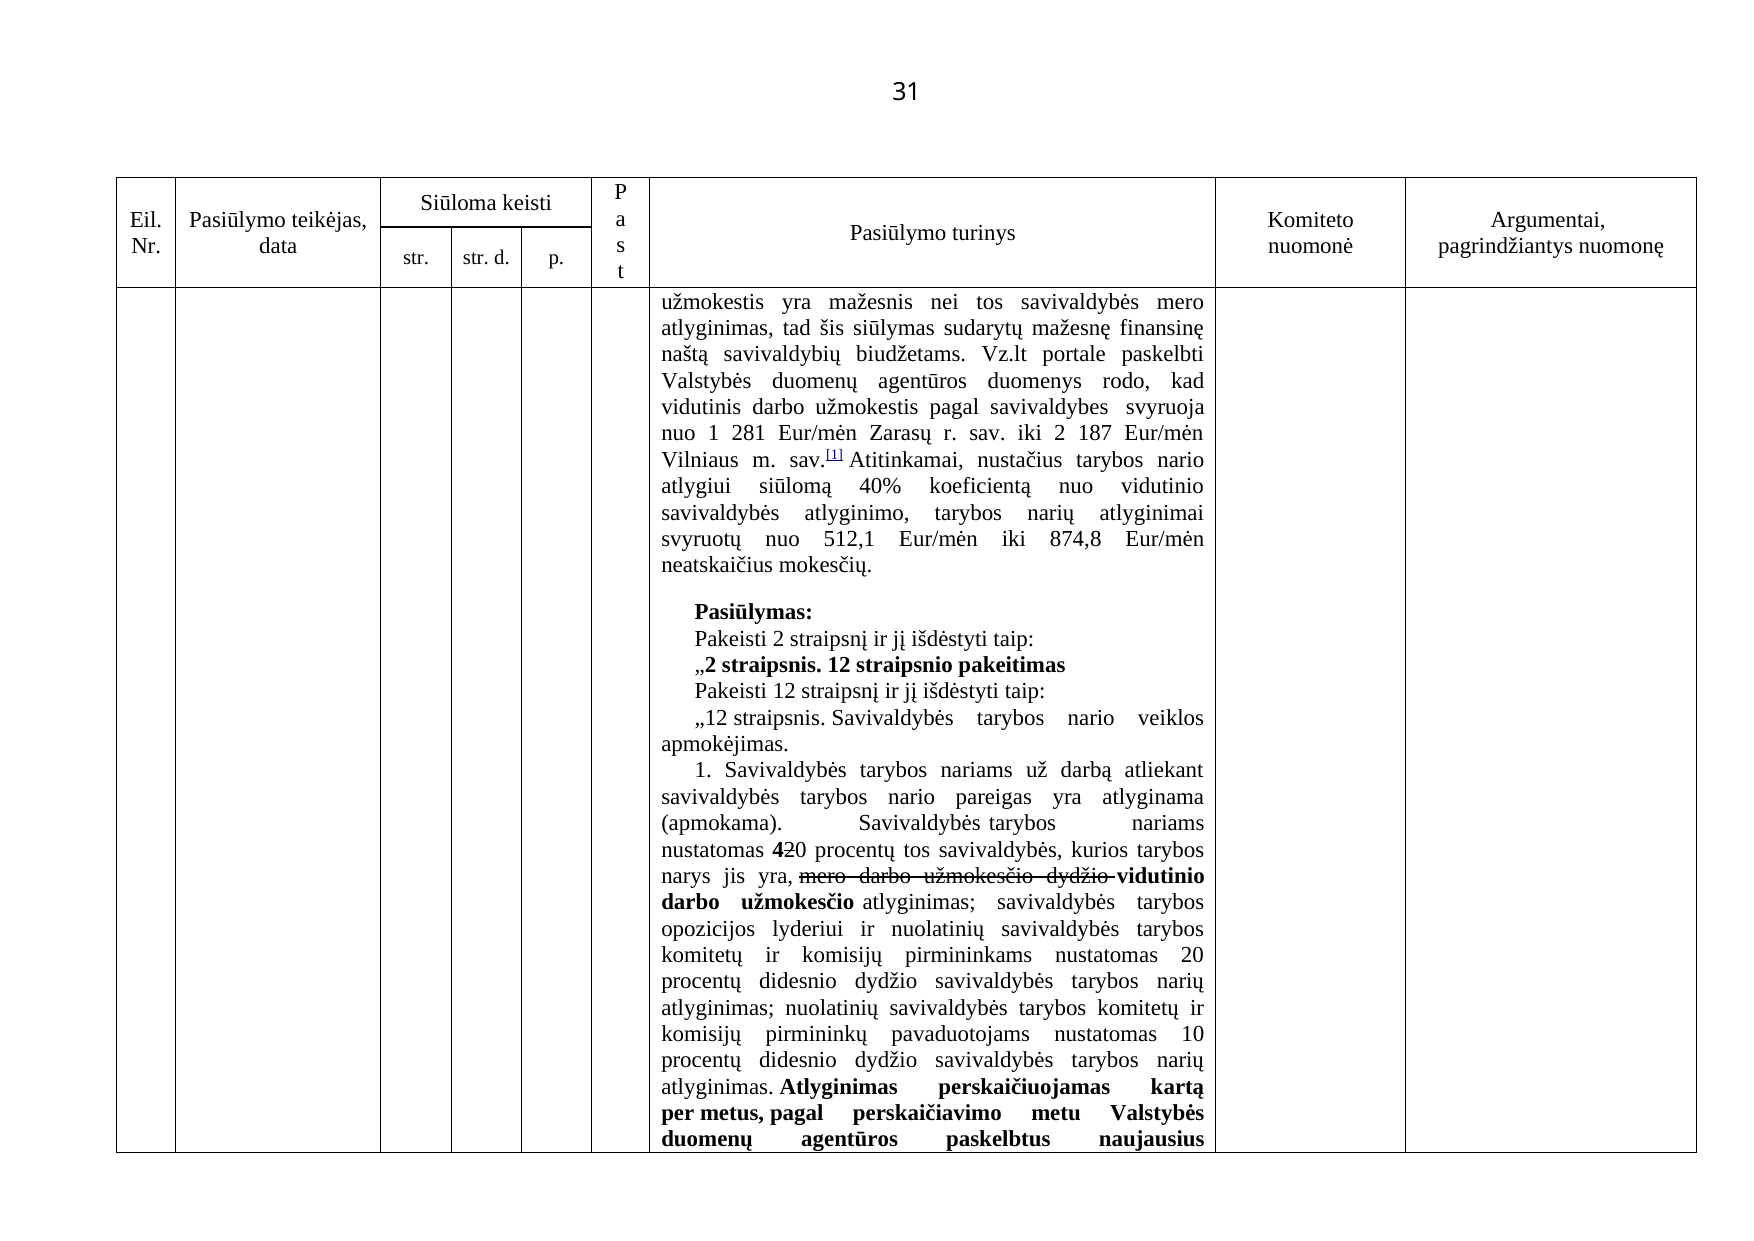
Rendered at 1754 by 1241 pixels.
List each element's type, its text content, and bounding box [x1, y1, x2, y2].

table_header Argumentai, pagrindžiantys nuomonę [1406, 178, 1696, 287]
table_header Pasiūlymo teikėjas, data [176, 178, 380, 287]
table_cell [1406, 288, 1696, 1152]
table_header Komiteto nuomonė [1216, 178, 1405, 287]
table_cell [522, 288, 591, 1152]
table_header Eil. Nr. [117, 178, 175, 287]
table_cell [176, 288, 380, 1152]
table_cell [1216, 288, 1405, 1152]
table_cell užmokestis yra mažesnis nei tos savivaldybės mero atlyginimas, tad šis siūlymas sudarytų mažesnę finansinę naštą savivaldybių biudžetams. Vz.lt portale paskelbti Valstybės duomenų agentūros duomenys rodo, kad vidutinis darbo užmokestis pagal savivaldybes svyruoja nuo 1 281 Eur/mėn Zarasų r. sav. iki 2 187 Eur/mėn Vilniaus m. sav.[1] Atitinkamai, nustačius tarybos nario atlygiui siūlomą 40% koeficientą nuo vidutinio savivaldybės atlyginimo, tarybos narių atlyginimai svyruotų nuo 512,1 Eur/mėn iki 874,8 Eur/mėn neatskaičius mokesčių. Pasiūlymas: Pakeisti 2 straipsnį ir jį išdėstyti taip: „2 straipsnis. 12 straipsnio pakeitimas Pakeisti 12 straipsnį ir jį išdėstyti taip: „12 straipsnis. Savivaldybės tarybos nario veiklos apmokėjimas. 1. Savivaldybės tarybos nariams už darbą atliekant savivaldybės tarybos nario pareigas yra atlyginama (apmokama). Savivaldybės tarybos nariams nustatomas 420 procentų tos savivaldybės, kurios tarybos narys jis yra, mero darbo užmokesčio dydžio vidutinio darbo užmokesčio atlyginimas; savivaldybės tarybos opozicijos lyderiui ir nuolatinių savivaldybės tarybos komitetų ir komisijų pirmininkams nustatomas 20 procentų didesnio dydžio savivaldybės tarybos narių atlyginimas; nuolatinių savivaldybės tarybos komitetų ir komisijų pirmininkų pavaduotojams nustatomas 10 procentų didesnio dydžio savivaldybės tarybos narių atlyginimas. Atlyginimas perskaičiuojamas kartą per metus, pagal perskaičiavimo metu Valstybės duomenų agentūros paskelbtus naujausius [650, 288, 1215, 1152]
table_header Pastabos [592, 178, 649, 287]
table_cell [592, 288, 649, 1152]
table_cell [117, 288, 175, 1152]
table_cell str. d. [452, 228, 521, 287]
table_cell [381, 288, 451, 1152]
table_cell [452, 288, 521, 1152]
table_cell p. [522, 228, 591, 287]
table_header Siūloma keisti [381, 178, 591, 226]
table_header Pasiūlymo turinys [650, 178, 1215, 287]
table_cell str. [381, 228, 451, 287]
